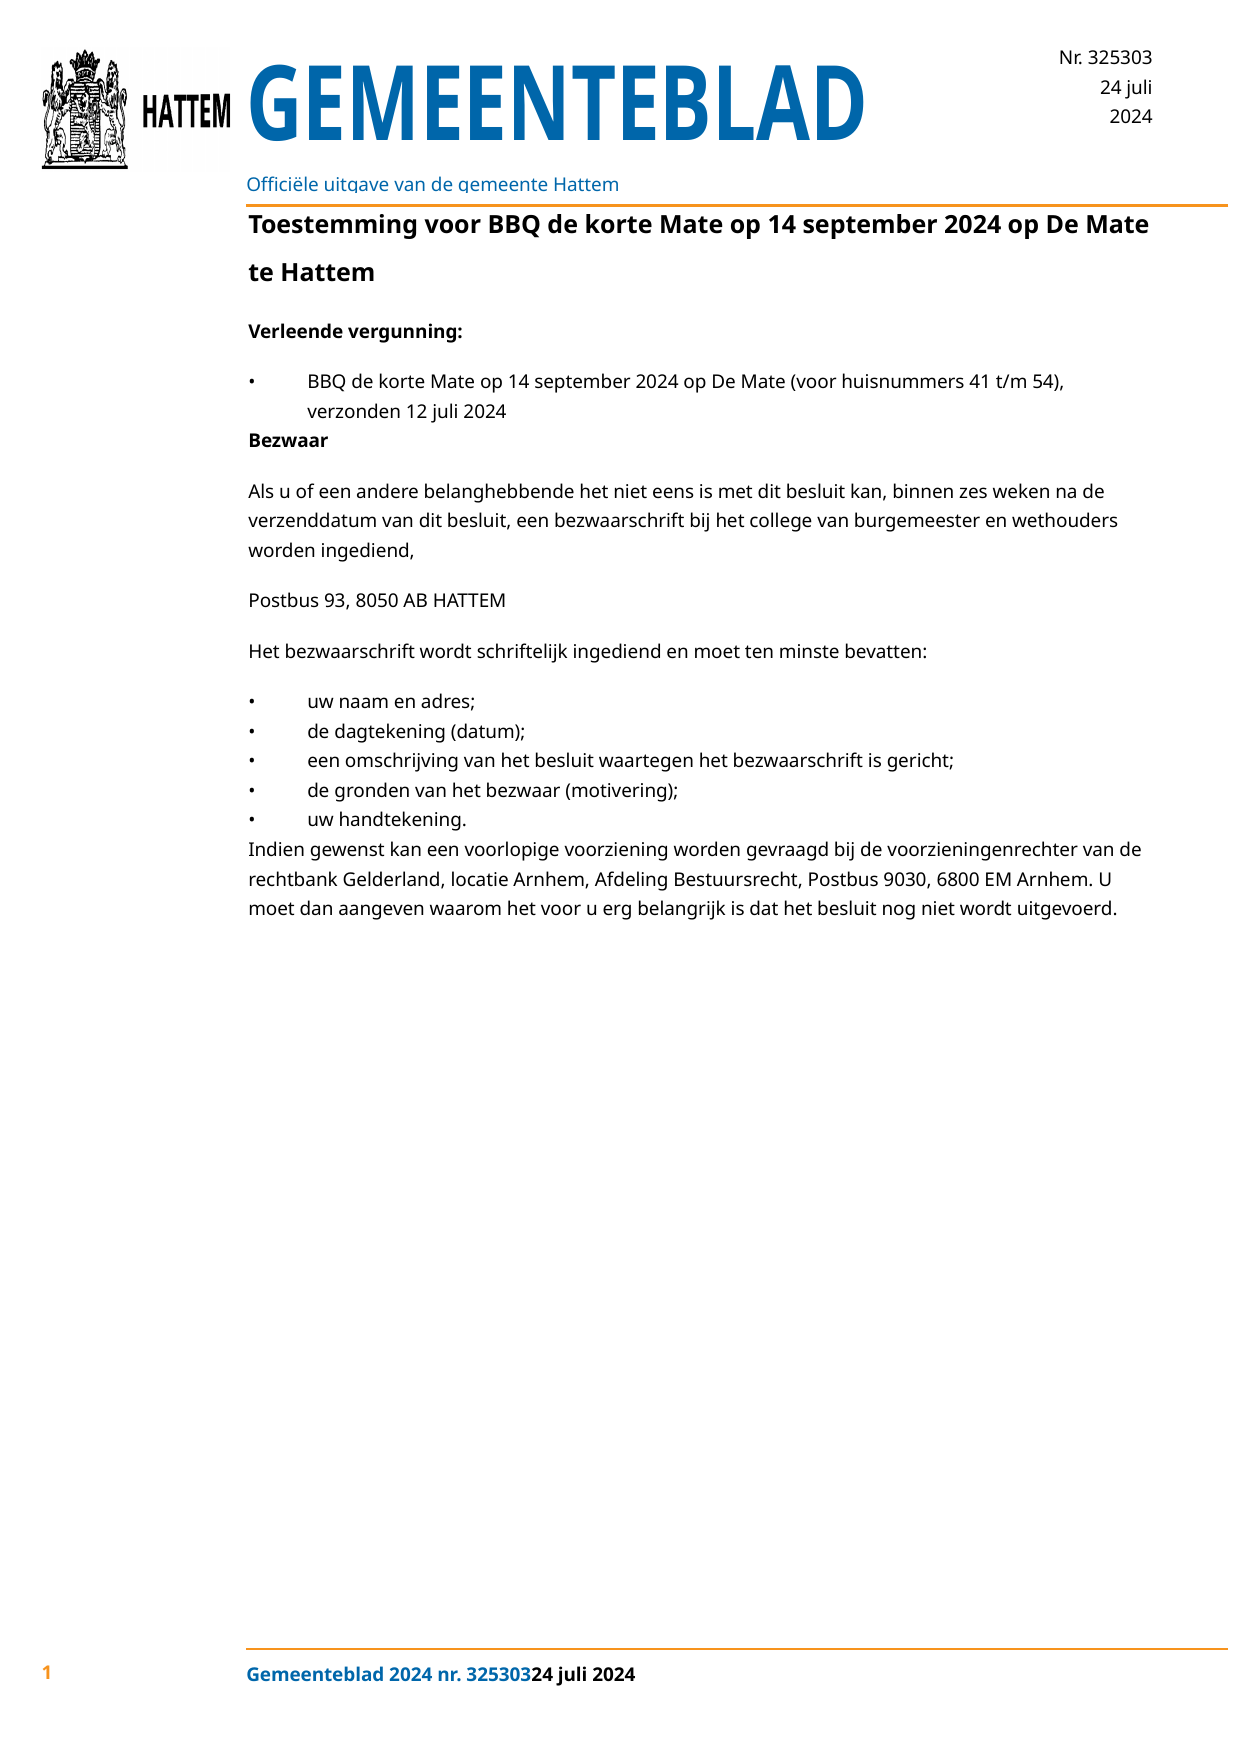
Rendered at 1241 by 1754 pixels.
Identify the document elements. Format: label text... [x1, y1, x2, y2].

text Als u of een andere belanghebbende het niet eens is met dit besluit kan, binnen zes weken na de verzenddatum van dit besluit, een bezwaarschrift bij het college van burgemeester en wethouders worden ingediend, [248, 478, 1152, 563]
text Verleende vergunning: [248, 318, 1152, 344]
text Toestemming voor BBQ de korte Mate op 14 september 2024 op De Mate te Hattem [248, 207, 1152, 288]
picture [41, 47, 231, 172]
list een omschrijving van het besluit waartegen het bezwaarschrift is gericht; [248, 747, 1152, 773]
text Bezwaar [248, 427, 1152, 453]
text Indien gewenst kan een voorlopige voorziening worden gevraagd bij de voorzieningenrechter van de rechtbank Gelderland, locatie Arnhem, Afdeling Bestuursrecht, Postbus 9030, 6800 EM Arnhem. U moet dan aangeven waarom het voor u erg belangrijk is dat het besluit nog niet wordt uitgevoerd. [248, 836, 1152, 921]
text Het bezwaarschrift wordt schriftelijk ingediend en moet ten minste bevatten: [248, 638, 1152, 664]
list de gronden van het bezwaar (motivering); [248, 777, 1152, 803]
list BBQ de korte Mate op 14 september 2024 op De Mate (voor huisnummers 41 t/m 54), verzonden 12 juli 2024 [248, 368, 1152, 424]
list de dagtekening (datum); [248, 718, 1152, 744]
list uw handtekening. [248, 807, 1152, 832]
list uw naam en adres; [248, 688, 1152, 714]
text Postbus 93, 8050 AB HATTEM [248, 587, 1152, 613]
